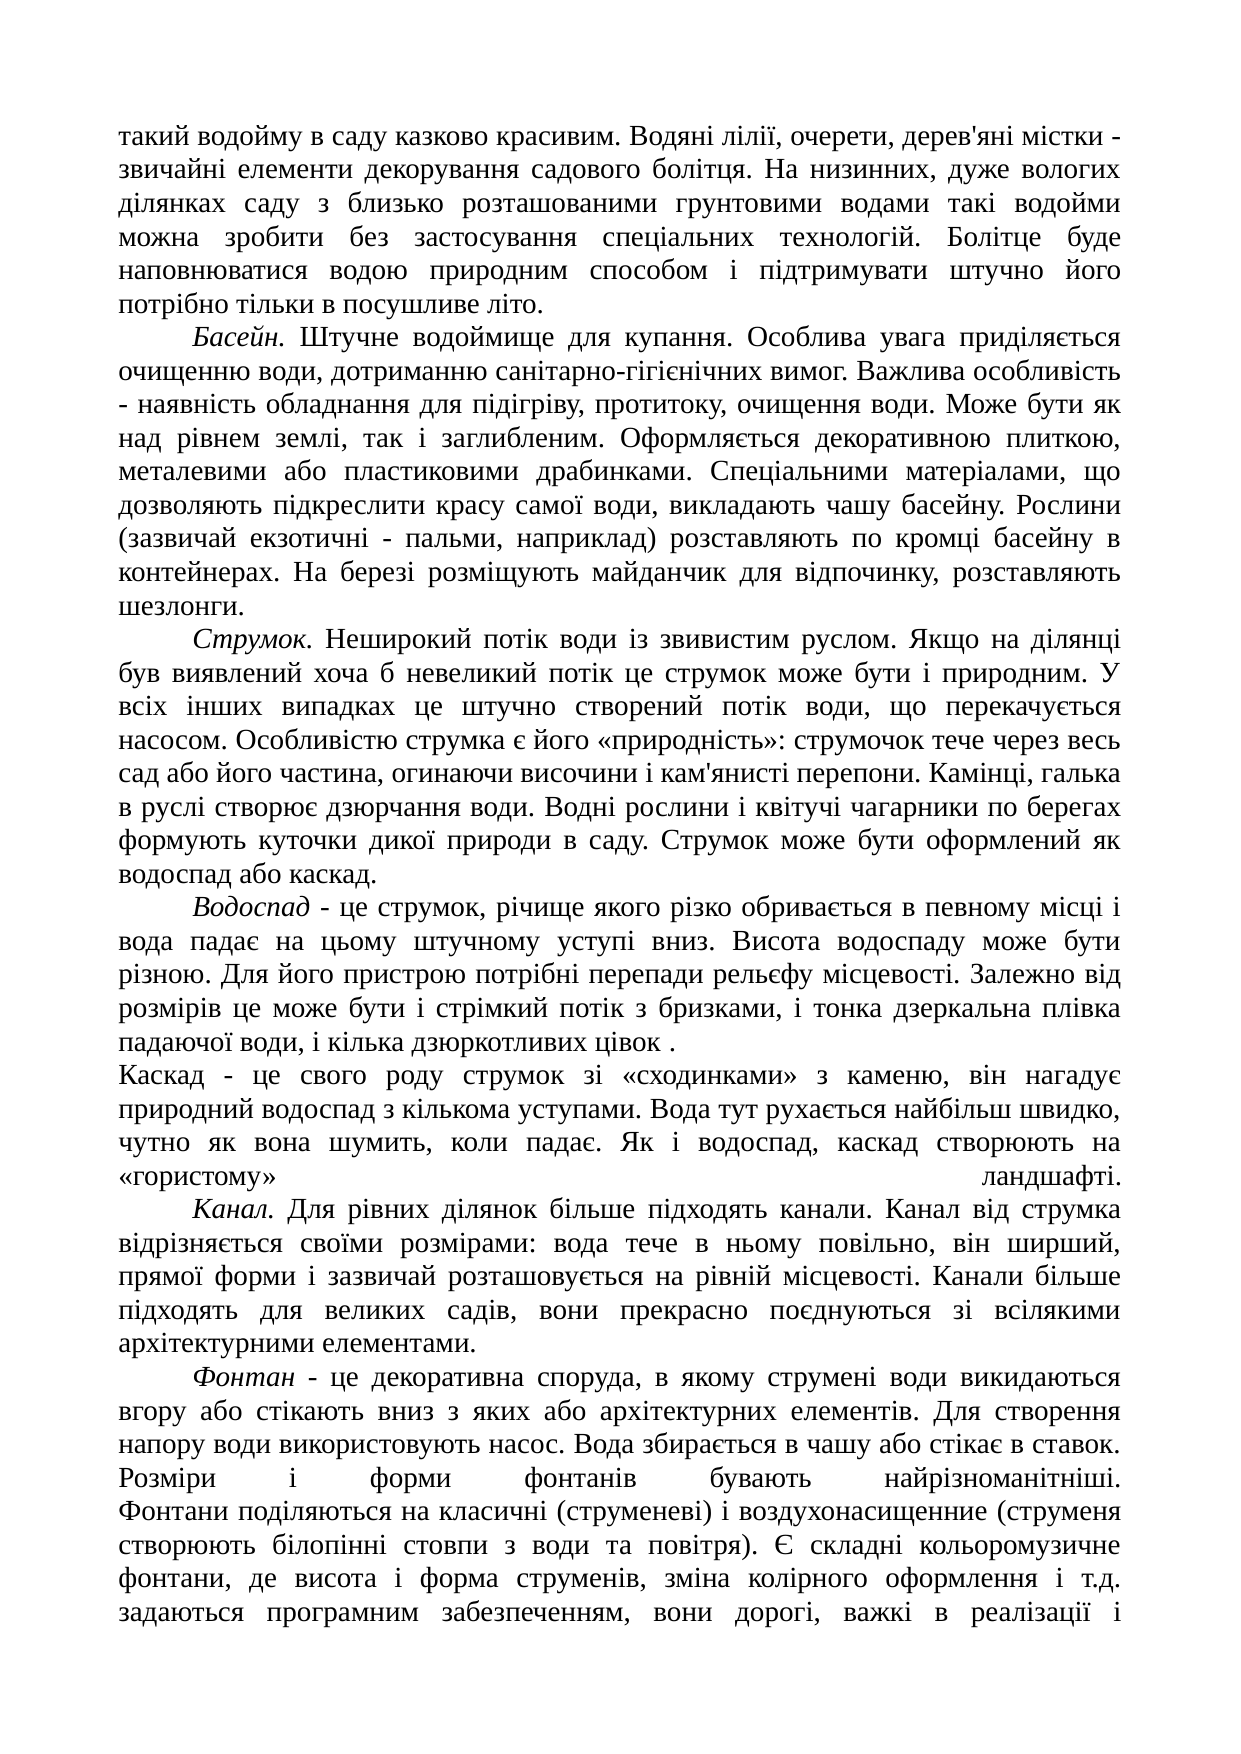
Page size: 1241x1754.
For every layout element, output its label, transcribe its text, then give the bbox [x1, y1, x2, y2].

text Водоспад - це струмок, річище якого різко обривається в певному місці і вода падає на цьому штучному уступі вниз. Висота водоспаду може бути різною. Для його пристрою потрібні перепади рельєфу місцевості. Залежно від розмірів це може бути і стрімкий потік з бризками, і тонка дзеркальна плівка падаючої води, і кілька дзюркотливих цівок . [118, 889, 1122, 1057]
text Струмок. Неширокий потік води із звивистим руслом. Якщо на ділянці був виявлений хоча б невеликий потік це струмок може бути і природним. У всіх інших випадках це штучно створений потік води, що перекачується насосом. Особливістю струмка є його «природність»: струмочок тече через весь сад або його частина, огинаючи височини і кам'янисті перепони. Камінці, галька в руслі створює дзюрчання води. Водні рослини і квітучі чагарники по берегах формують куточки дикої природи в саду. Струмок може бути оформлений як водоспад або каскад. [118, 621, 1122, 889]
text такий водойму в саду казково красивим. Водяні лілії, очерети, дерев'яні містки - звичайні елементи декорування садового болітця. На низинних, дуже вологих ділянках саду з близько розташованими грунтовими водами такі водойми можна зробити без застосування спеціальних технологій. Болітце буде наповнюватися водою природним способом і підтримувати штучно його потрібно тільки в посушливе літо. [118, 118, 1122, 319]
text Фонтан - це декоративна споруда, в якому струмені води викидаються вгору або стікають вниз з яких або архітектурних елементів. Для створення напору води використовують насос. Вода збирається в чашу або стікає в ставок. Розміри і форми фонтанів бувають найрізноманітніші. Фонтани поділяються на класичні (струменеві) і воздухонасищенние (струменя створюють білопінні стовпи з води та повітря). Є складні кольоромузичне фонтани, де висота і форма струменів, зміна колірного оформлення і т.д. задаються програмним забезпеченням, вони дорогі, важкі в реалізації і [118, 1359, 1122, 1627]
text Каскад - це свого роду струмок зі «сходинками» з каменю, він нагадує природний водоспад з кількома уступами. Вода тут рухається найбільш швидко, чутно як вона шумить, коли падає. Як і водоспад, каскад створюють на «гористому» ландшафті. Канал. Для рівних ділянок більше підходять канали. Канал від струмка відрізняється своїми розмірами: вода тече в ньому повільно, він ширший, прямої форми і зазвичай розташовується на рівній місцевості. Канали більше підходять для великих садів, вони прекрасно поєднуються зі всілякими архітектурними елементами. [118, 1057, 1122, 1359]
text Басейн. Штучне водоймище для купання. Особлива увага приділяється очищенню води, дотриманню санітарно-гігієнічних вимог. Важлива особливість - наявність обладнання для підігріву, протитоку, очищення води. Може бути як над рівнем землі, так і заглибленим. Оформляється декоративною плиткою, металевими або пластиковими драбинками. Спеціальними матеріалами, що дозволяють підкреслити красу самої води, викладають чашу басейну. Рослини (зазвичай екзотичні - пальми, наприклад) розставляють по кромці басейну в контейнерах. На березі розміщують майданчик для відпочинку, розставляють шезлонги. [118, 319, 1122, 621]
